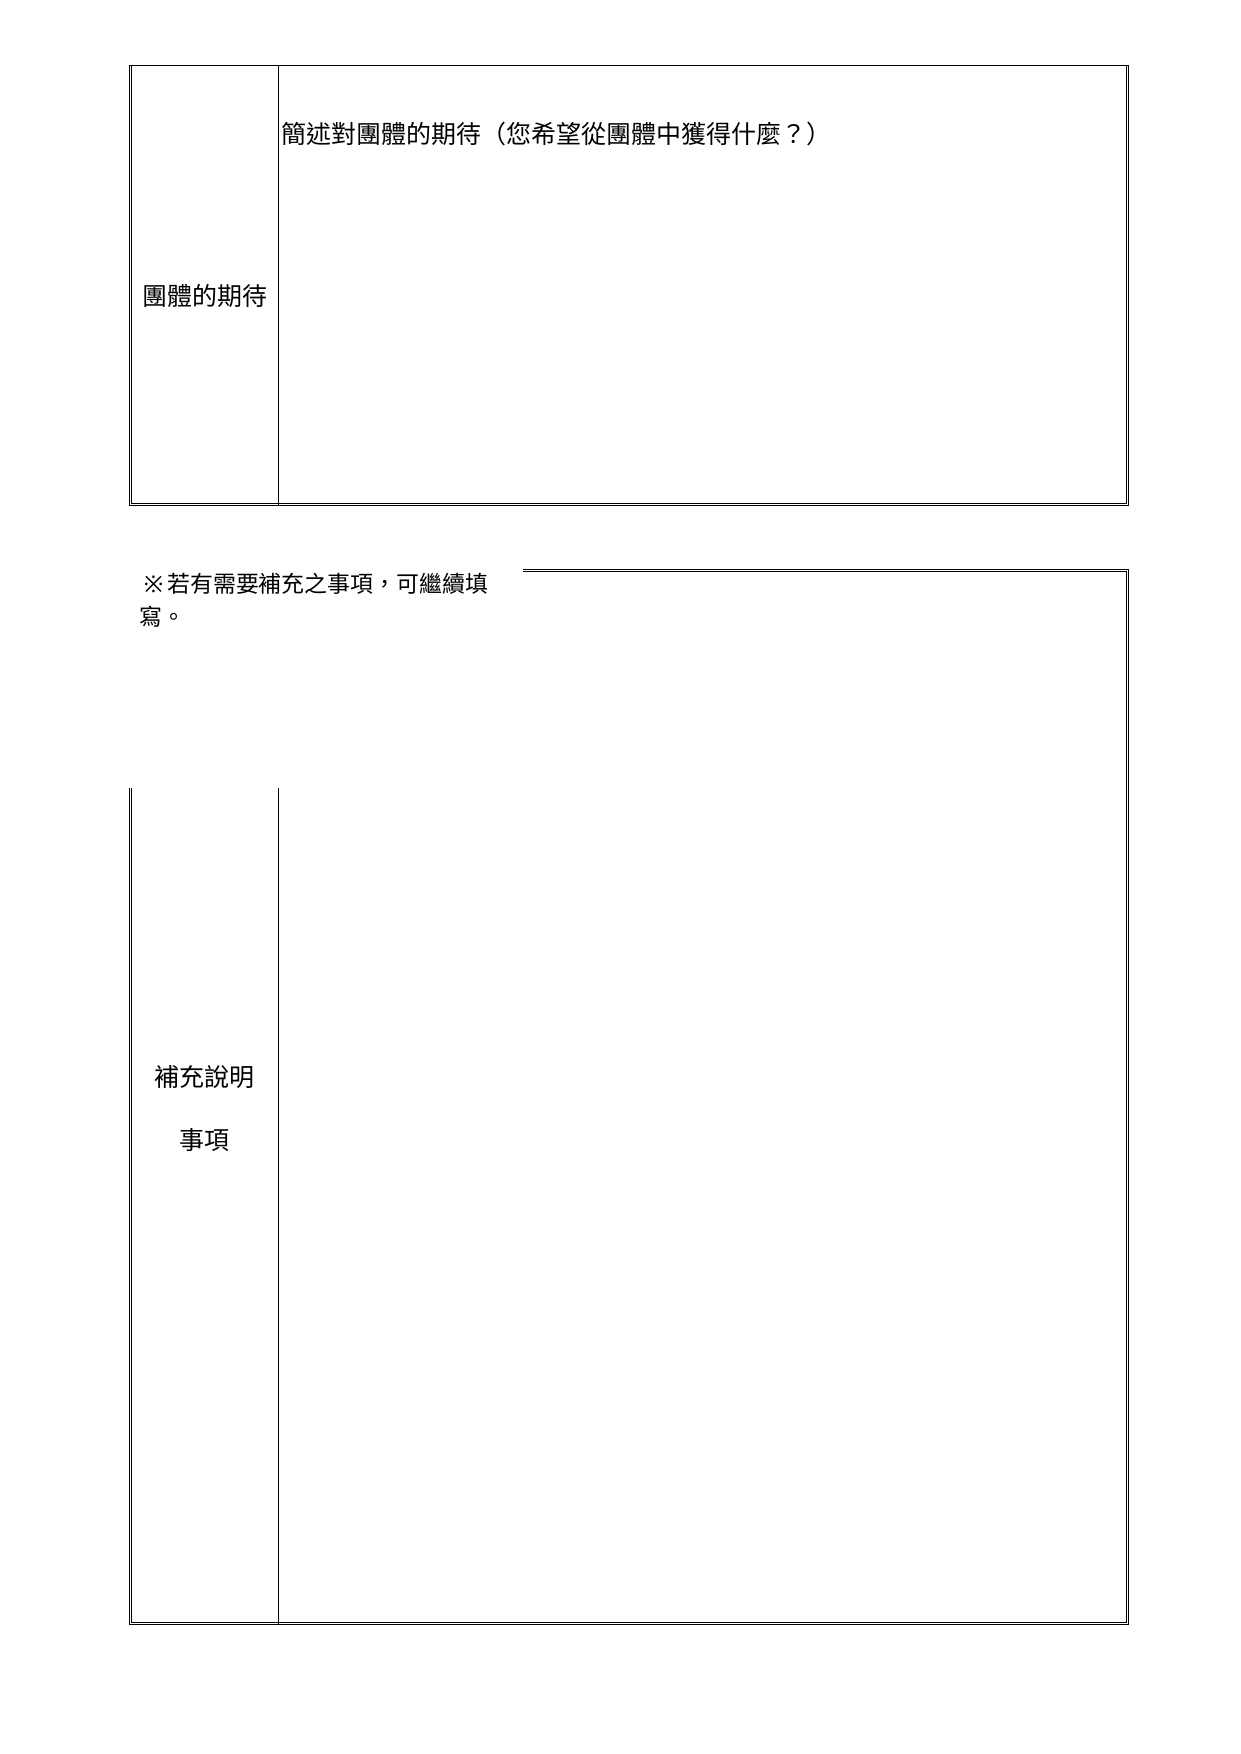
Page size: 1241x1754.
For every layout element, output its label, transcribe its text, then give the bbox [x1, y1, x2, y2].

table_header 補充說明 事項 [132, 788, 278, 1622]
table_cell 簡述對團體的期待（您希望從團體中獲得什麼？） [279, 66, 1126, 503]
table_cell 團體的期待 [125, 558, 523, 788]
table_header [279, 572, 1126, 1622]
table_cell 團體的期待 [132, 66, 278, 503]
